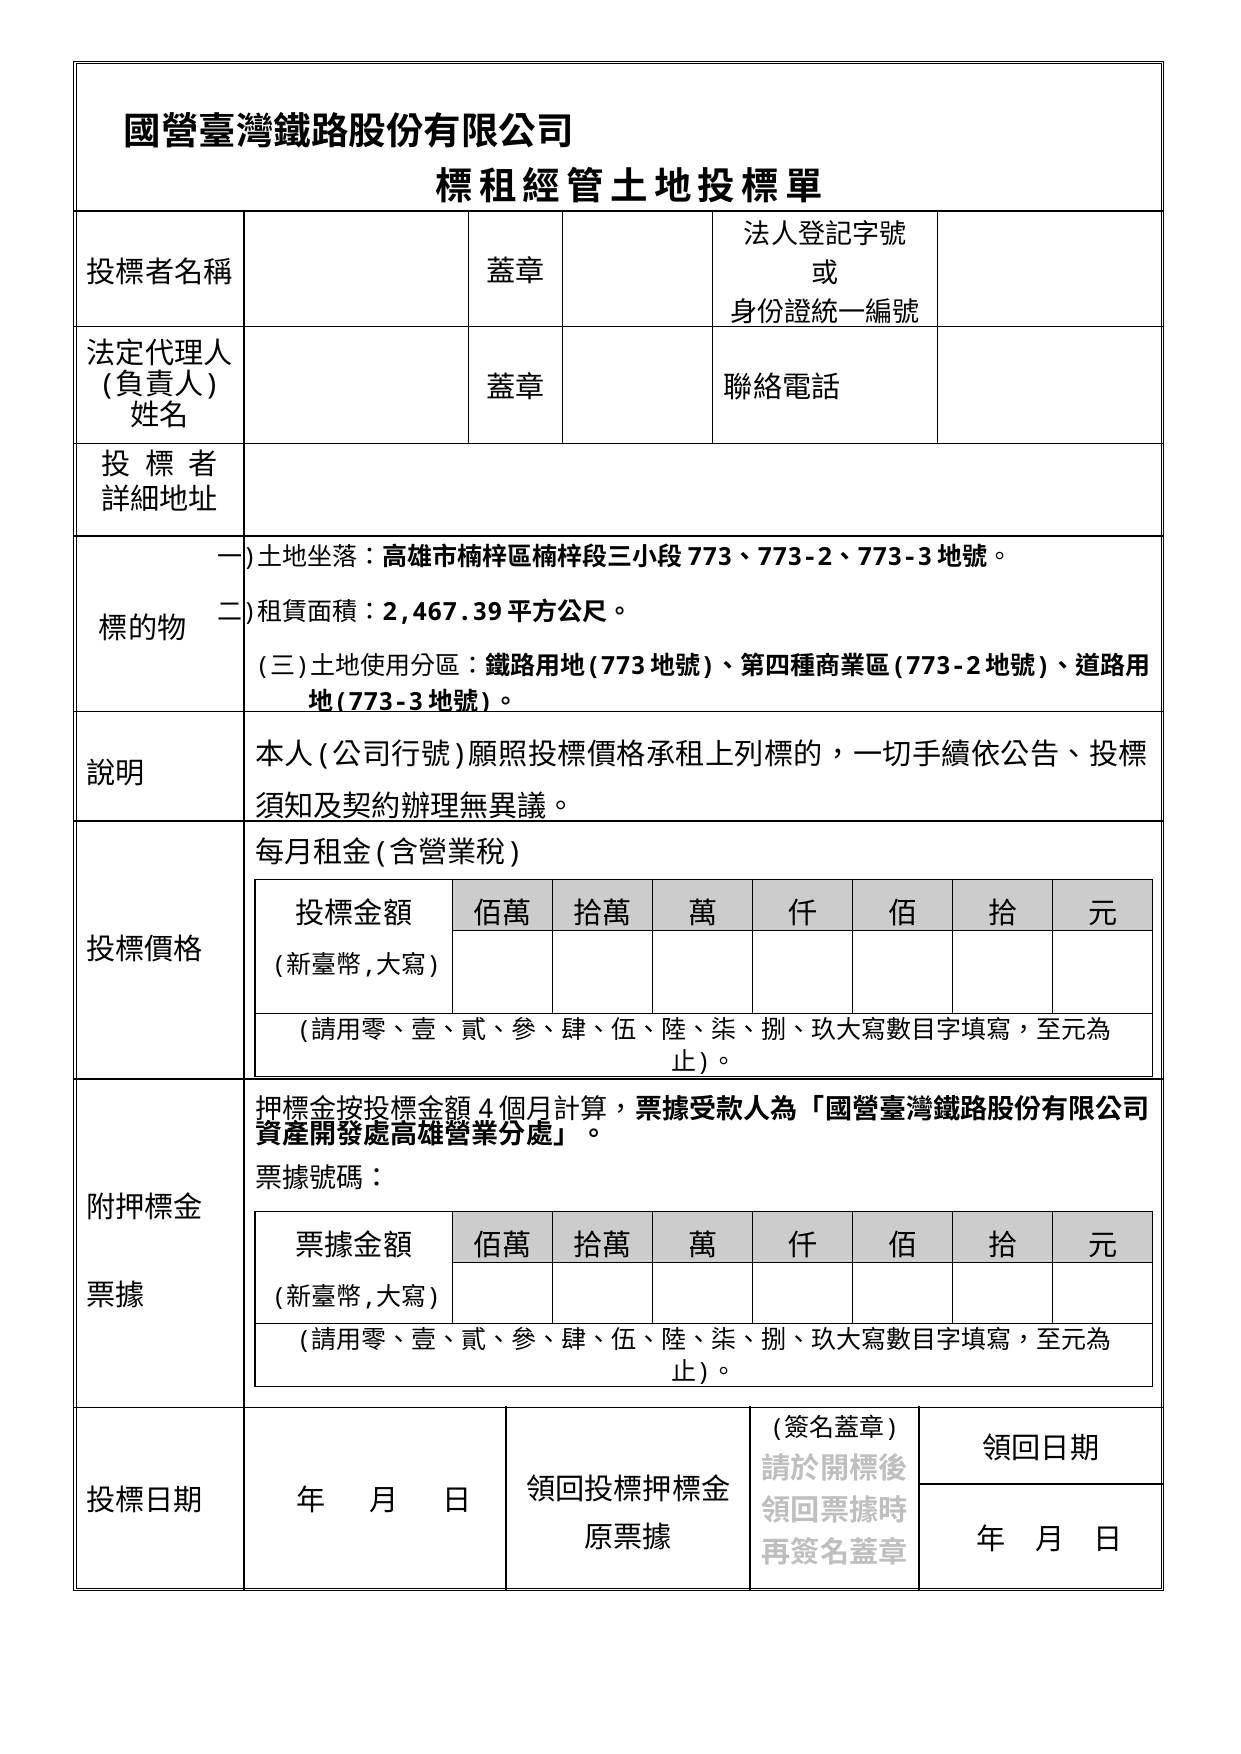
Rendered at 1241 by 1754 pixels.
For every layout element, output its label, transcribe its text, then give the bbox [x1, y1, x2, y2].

table_cell [938, 327, 1161, 443]
table_header 投標金額 (新臺幣,大寫) [256, 880, 452, 1013]
table_cell 蓋章 [469, 212, 562, 326]
table_cell (一)土地坐落：高雄市楠梓區楠梓段三小段773、773-2、773-3地號。 (二)租賃面積：2,467.39平方公尺。 (三)土地使用分區：鐵路用地(773地號)、第四種商業區(773-2地號)、道路用地(773-3地號)。 [245, 537, 1161, 711]
table_cell 本人(公司行號)願照投標價格承租上列標的，一切手續依公告、投標須知及契約辦理無異議。 [245, 712, 1161, 820]
table_header 拾萬 [553, 1212, 652, 1262]
table_cell [953, 931, 1052, 1013]
table_header 佰 [853, 880, 952, 930]
table_cell 說明 [77, 712, 243, 820]
table_cell [753, 1263, 852, 1323]
table_cell [245, 327, 468, 443]
table_cell [853, 1263, 952, 1323]
table_cell 投標日期 [77, 1408, 243, 1588]
table_cell [653, 1263, 752, 1323]
table_cell [453, 931, 552, 1013]
table_cell 年 月 日 [920, 1485, 1161, 1588]
table_cell [953, 1263, 1052, 1323]
table_cell 法人登記字號 或 身份證統一編號 [713, 212, 937, 326]
table_cell 投 標 者 詳細地址 [77, 444, 243, 535]
table_cell [245, 444, 1161, 535]
table_header 拾萬 [553, 880, 652, 930]
table_header 佰萬 [453, 1212, 552, 1262]
table_cell [753, 931, 852, 1013]
table_cell [1053, 931, 1152, 1013]
table_header 佰萬 [453, 880, 552, 930]
table_header 元 [1053, 880, 1152, 930]
table_header 拾 [953, 1212, 1052, 1262]
table_header 佰 [853, 1212, 952, 1262]
table_cell [653, 931, 752, 1013]
table_header 仟 [753, 1212, 852, 1262]
table_cell [245, 212, 468, 326]
table_cell (請用零、壹、貳、參、肆、伍、陸、柒、捌、玖大寫數目字填寫，至元為止)。 [256, 1324, 1152, 1386]
table_cell 領回投標押標金 原票據 [507, 1408, 749, 1588]
table_cell 年 月 日 [245, 1408, 505, 1588]
table_header 仟 [753, 880, 852, 930]
table_cell 每月租金(含營業稅) [245, 822, 1161, 1078]
table_cell 附押標金 票據 [77, 1080, 243, 1406]
table_header 國營臺灣鐵路股份有限公司 標租經管土地投標單 [77, 64, 1161, 210]
table_cell 蓋章 [469, 327, 562, 443]
table_cell [1053, 1263, 1152, 1323]
table_cell [563, 212, 712, 326]
table_header 萬 [653, 880, 752, 930]
table_cell [853, 931, 952, 1013]
table_cell [563, 327, 712, 443]
table_cell 標的物 [77, 537, 243, 711]
table_cell 投標者名稱 [77, 212, 243, 326]
table_cell 聯絡電話 [713, 327, 937, 443]
table_header 元 [1053, 1212, 1152, 1262]
table_cell [553, 931, 652, 1013]
table_header 票據金額 (新臺幣,大寫) [256, 1212, 452, 1323]
table_cell (簽名蓋章) 請於開標後領回票據時再簽名蓋章 [751, 1408, 918, 1588]
table_cell (請用零、壹、貳、參、肆、伍、陸、柒、捌、玖大寫數目字填寫，至元為止)。 [256, 1014, 1152, 1076]
table_cell [553, 1263, 652, 1323]
table_header 萬 [653, 1212, 752, 1262]
table_cell [453, 1263, 552, 1323]
table_cell 投標價格 [77, 822, 243, 1078]
table_cell 法定代理人(負責人) 姓名 [77, 327, 243, 443]
table_cell [938, 212, 1161, 326]
table_cell 押標金按投標金額4個月計算，票據受款人為「國營臺灣鐵路股份有限公司資產開發處高雄營業分處」。 票據號碼： [245, 1080, 1161, 1406]
table_header 拾 [953, 880, 1052, 930]
table_cell 領回日期 [920, 1408, 1161, 1483]
